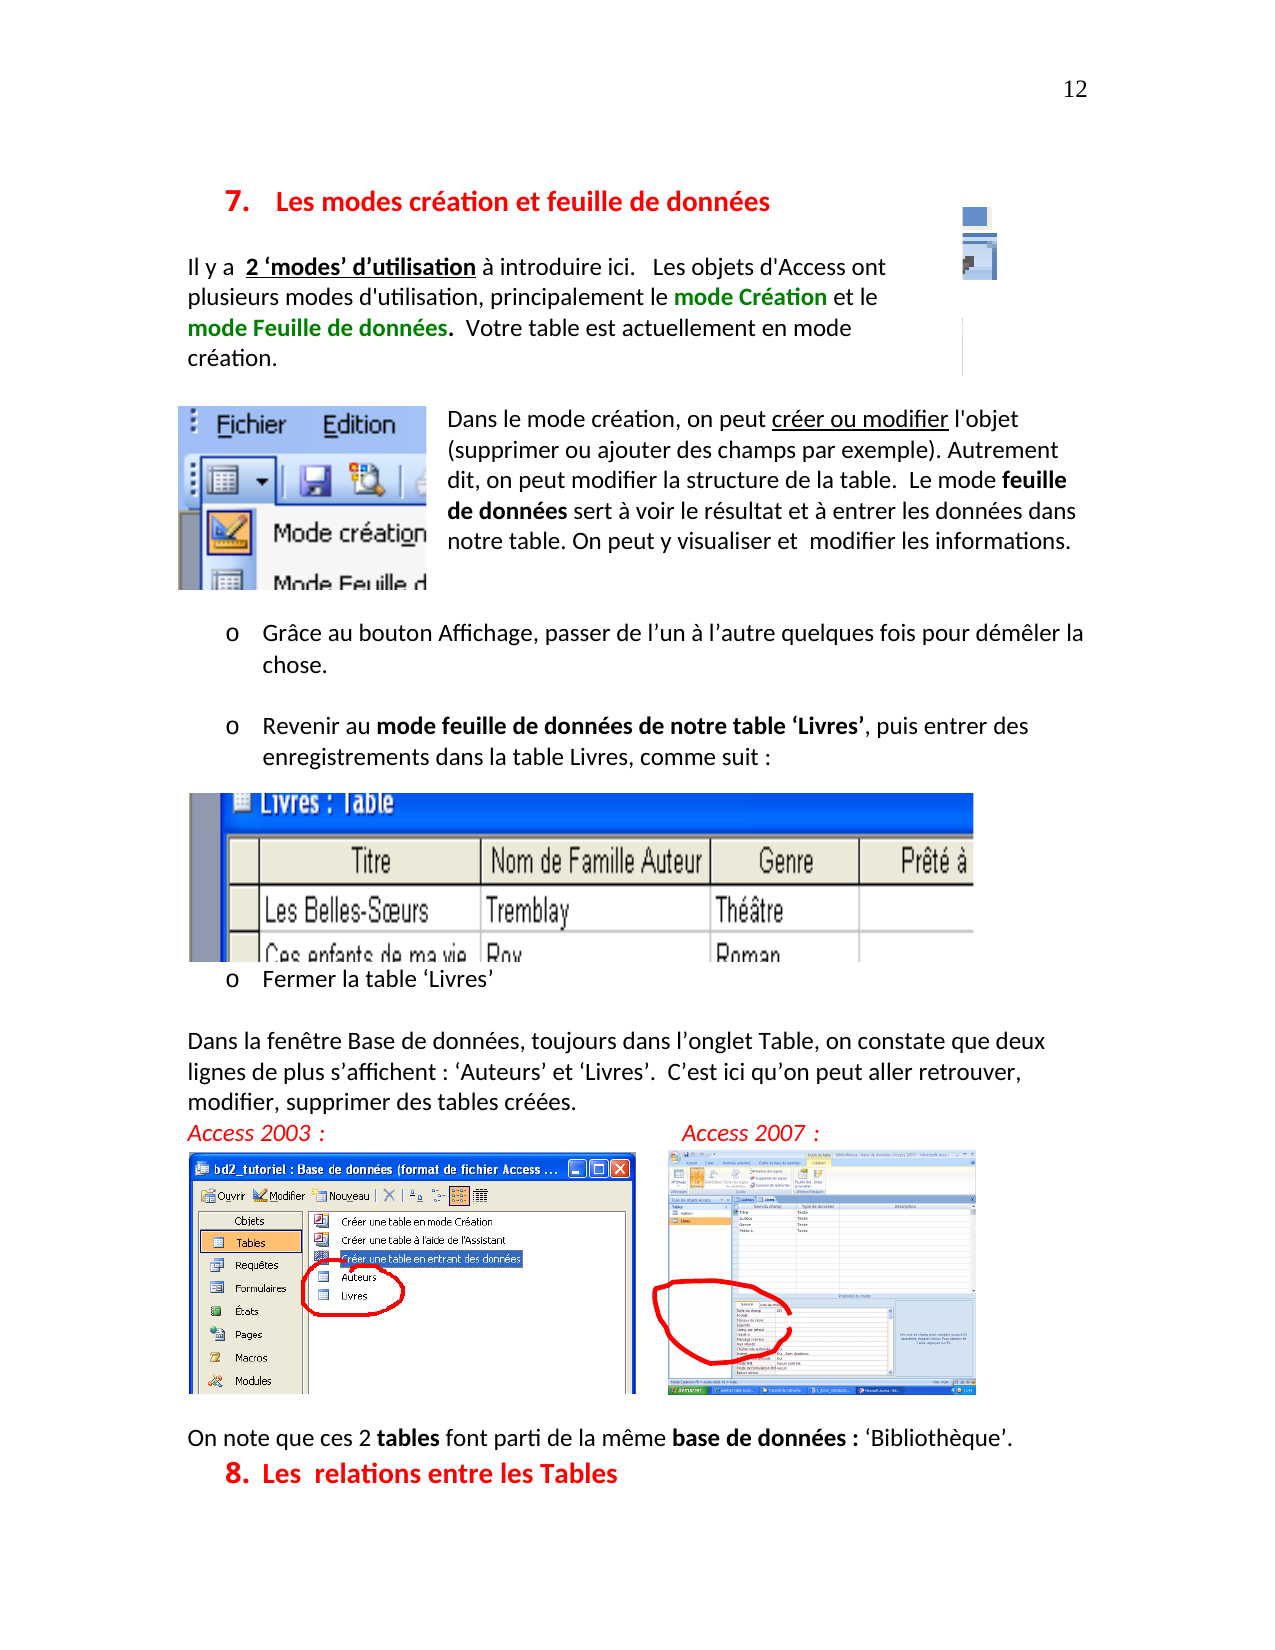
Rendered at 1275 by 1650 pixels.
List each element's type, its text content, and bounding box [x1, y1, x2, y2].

text Dans le mode création, on peut créer ou modifier l'objet (supprimer ou ajouter des champs par exemple). Autrement dit, on peut modifier la structure de la table. Le mode feuille de données sert à voir le résultat et à entrer les données dans notre table. On peut y visualiser et modifier les informations. [177, 403, 1087, 591]
text On note que ces 2 tables font parti de la même base de données : ‘Bibliothèque’. [187, 1422, 1087, 1452]
text Dans la fenêtre Base de données, toujours dans l’onglet Table, on constate que deux lignes de plus s’affichent : ‘Auteurs’ et ‘Livres’. C’est ici qu’on peut aller retrouver, modifier, supprimer des tables créées. [187, 1025, 1087, 1117]
picture [189, 1152, 636, 1394]
text Il y a 2 ‘modes’ d’utilisation à introduire ici. Les objets d'Access ont plusieurs modes d'utilisation, principalement le mode Création et le mode Feuille de données. Votre table est actuellement en mode création. [187, 251, 1087, 377]
list Revenir au mode feuille de données de notre table ‘Livres’, puis entrer des enregistrements dans la table Livres, comme suit : [225, 710, 1087, 772]
list Grâce au bouton Affichage, passer de l’un à l’autre quelques fois pour démêler la chose. [225, 617, 1087, 679]
list Fermer la table ‘Livres’ [225, 772, 1087, 994]
list Les modes création et feuille de données [225, 181, 1087, 281]
picture [668, 1150, 976, 1395]
text Access 2003 : Access 2007 : [187, 1117, 1087, 1147]
list Les relations entre les Tables [225, 1452, 1087, 1492]
